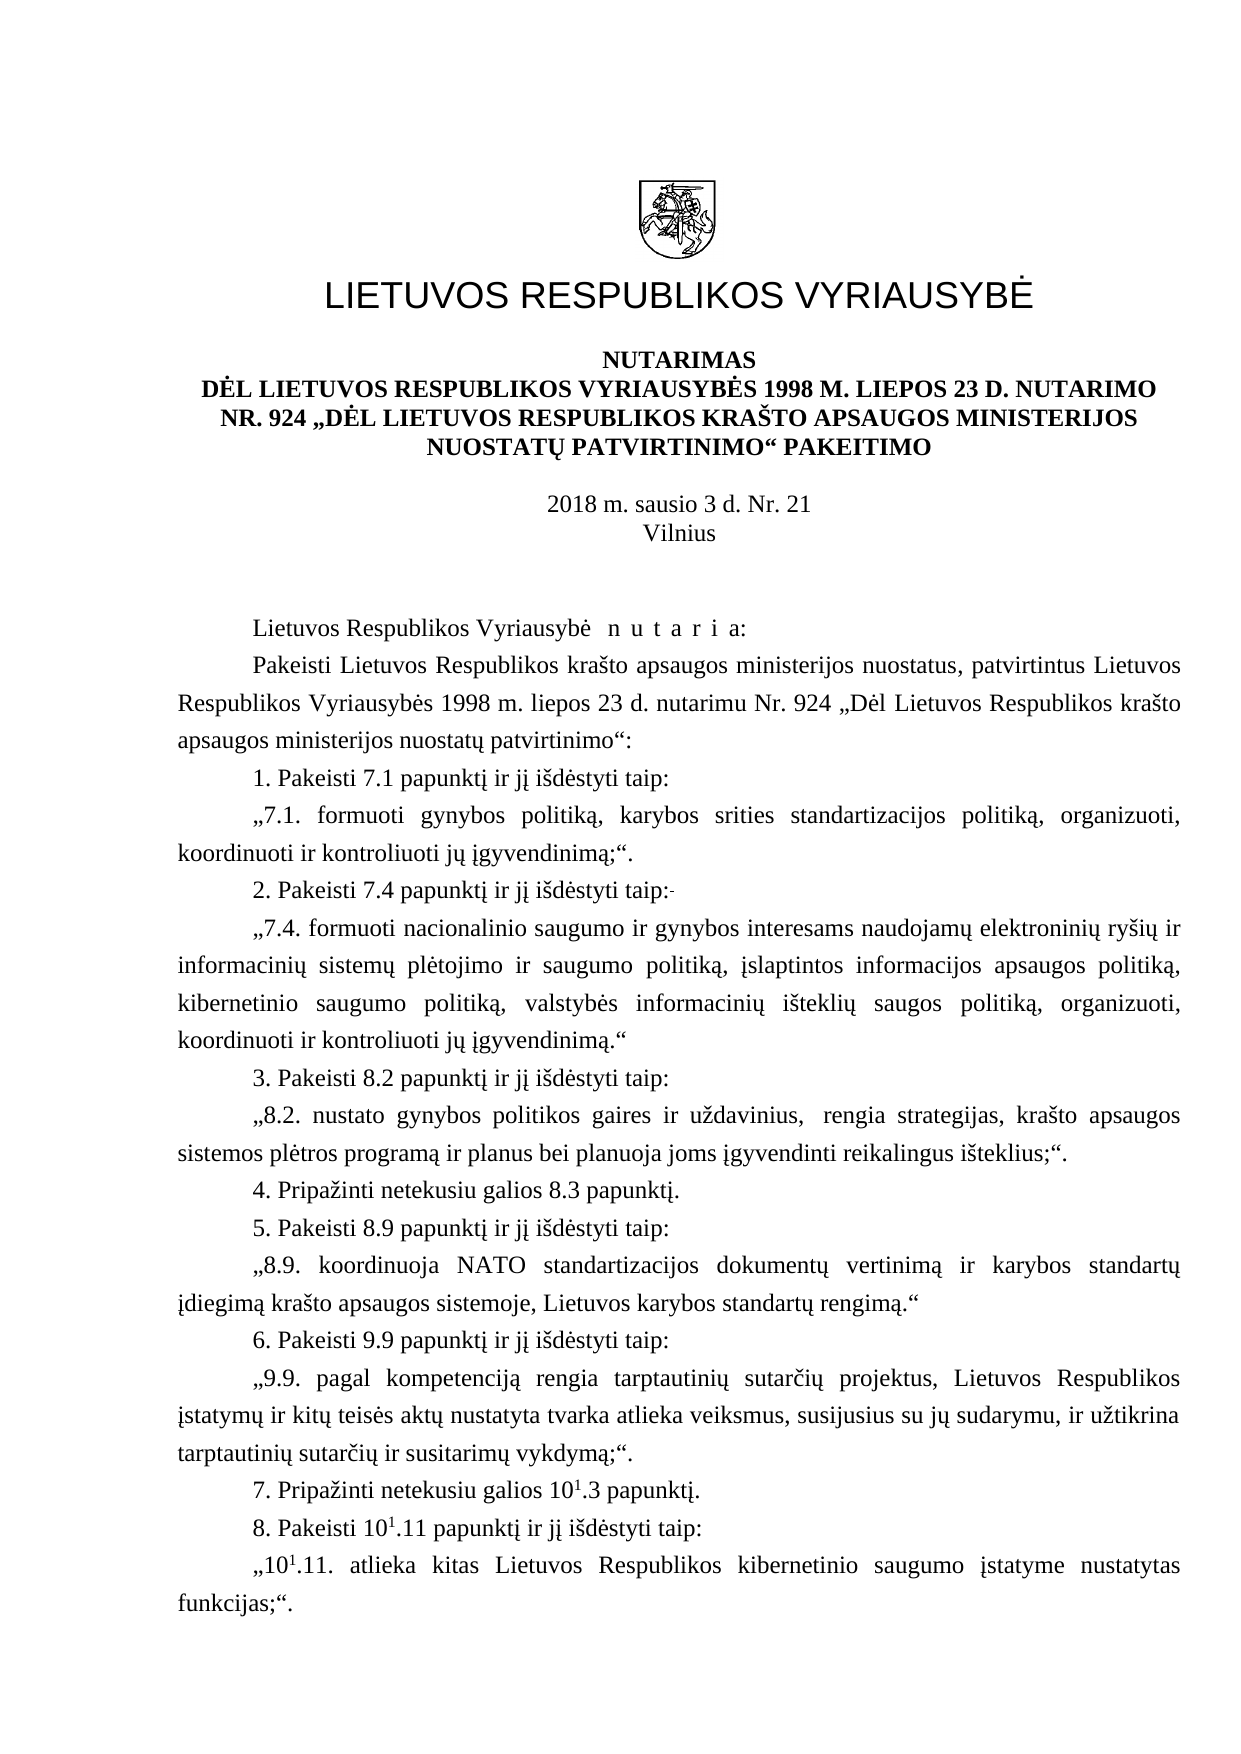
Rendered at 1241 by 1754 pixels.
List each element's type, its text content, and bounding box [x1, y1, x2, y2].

text 2018 m. sausio 3 d. Nr. 21 [177, 489, 1181, 518]
text „8.9. koordinuoja NATO standartizacijos dokumentų vertinimą ir karybos standartų įdiegimą krašto apsaugos sistemoje, Lietuvos karybos standartų rengimą.“ [177, 1242, 1181, 1317]
text „9.9. pagal kompetenciją rengia tarptautinių sutarčių projektus, Lietuvos Respublikos įstatymų ir kitų teisės aktų nustatyta tvarka atlieka veiksmus, susijusius su jų sudarymu, ir užtikrina tarptautinių sutarčių ir susitarimų vykdymą;“. [177, 1354, 1181, 1467]
text „8.2. nustato gynybos politikos gaires ir uždavinius, rengia strategijas, krašto apsaugos sistemos plėtros programą ir planus bei planuoja joms įgyvendinti reikalingus išteklius;“. [177, 1092, 1181, 1167]
text 5. Pakeisti 8.9 papunktį ir jį išdėstyti taip: [177, 1204, 1181, 1242]
text „7.4. formuoti nacionalinio saugumo ir gynybos interesams naudojamų elektroninių ryšių ir informacinių sistemų plėtojimo ir saugumo politiką, įslaptintos informacijos apsaugos politiką, kibernetinio saugumo politiką, valstybės informacinių išteklių saugos politiką, organizuoti, koordinuoti ir kontroliuoti jų įgyvendinimą.“ [177, 904, 1181, 1054]
text Vilnius [177, 518, 1181, 547]
text Lietuvos Respublikos Vyriausybė nutaria: [177, 604, 1181, 642]
text 1. Pakeisti 7.1 papunktį ir jį išdėstyti taip: [177, 754, 1181, 792]
text „101.11. atlieka kitas Lietuvos Respublikos kibernetinio saugumo įstatyme nustatytas funkcijas;“. [177, 1542, 1181, 1617]
text DĖL LIETUVOS RESPUBLIKOS VYRIAUSYBĖS 1998 M. LIEPOS 23 D. NUTARIMO NR. 924 „DĖL LIETUVOS RESPUBLIKOS KRAŠTO APSAUGOS MINISTERIJOS NUOSTATŲ PATVIRTINIMO“ PAKEITIMO [177, 374, 1181, 460]
text 4. Pripažinti netekusiu galios 8.3 papunktį. [177, 1167, 1181, 1204]
text Lietuvos Respublikos Vyriausybė [177, 273, 1181, 317]
text 3. Pakeisti 8.2 papunktį ir jį išdėstyti taip: [177, 1054, 1181, 1092]
text „7.1. formuoti gynybos politiką, karybos srities standartizacijos politiką, organizuoti, koordinuoti ir kontroliuoti jų įgyvendinimą;“. [177, 792, 1181, 867]
text 8. Pakeisti 101.11 papunktį ir jį išdėstyti taip: [177, 1504, 1181, 1542]
text nutarimas [177, 345, 1181, 374]
text 7. Pripažinti netekusiu galios 101.3 papunktį. [177, 1467, 1181, 1504]
text 6. Pakeisti 9.9 papunktį ir jį išdėstyti taip: [177, 1317, 1181, 1354]
text 2. Pakeisti 7.4 papunktį ir jį išdėstyti taip: [177, 867, 1181, 904]
text Pakeisti Lietuvos Respublikos krašto apsaugos ministerijos nuostatus, patvirtintus Lietuvos Respublikos Vyriausybės 1998 m. liepos 23 d. nutarimu Nr. 924 „Dėl Lietuvos Respublikos krašto apsaugos ministerijos nuostatų patvirtinimo“: [177, 642, 1181, 754]
